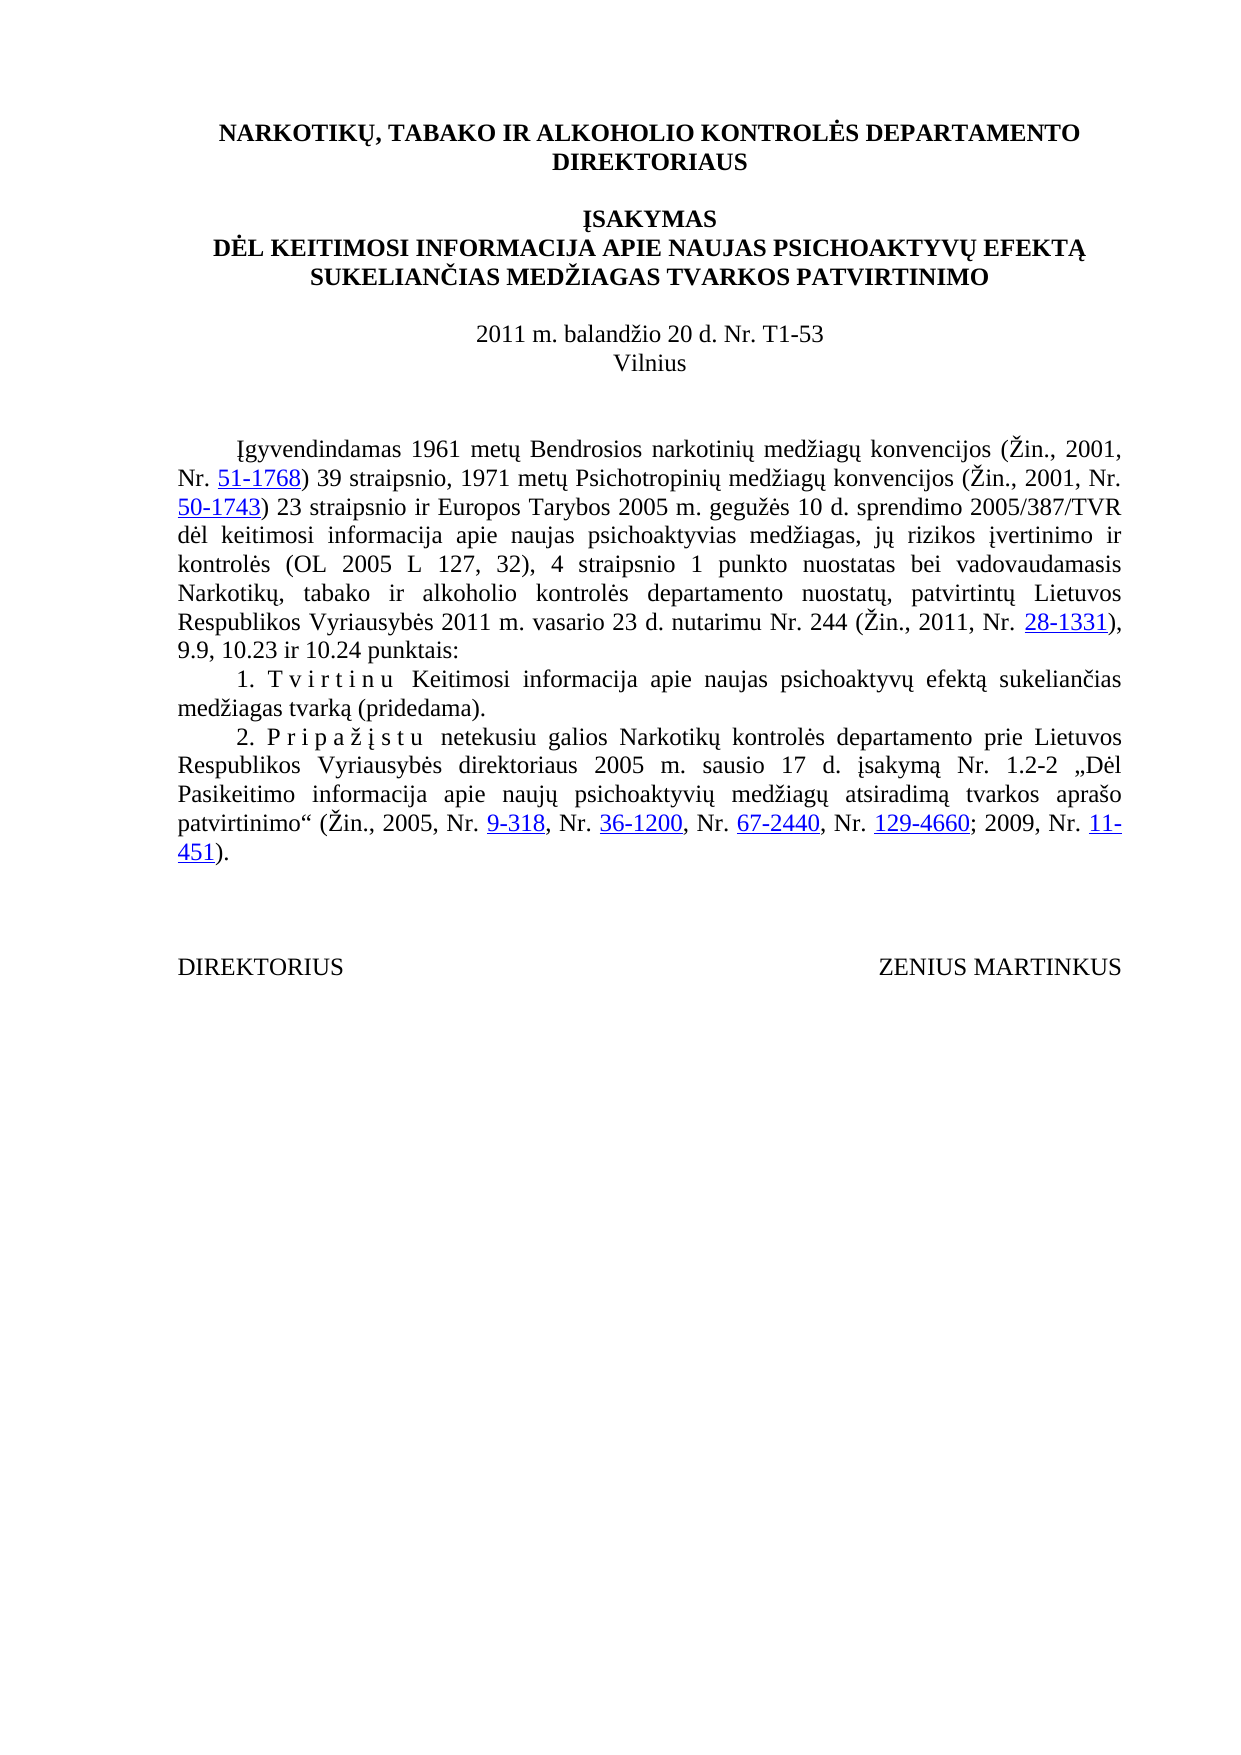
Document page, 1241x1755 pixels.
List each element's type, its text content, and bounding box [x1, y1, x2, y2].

text Įgyvendindamas 1961 metų Bendrosios narkotinių medžiagų konvencijos (Žin., 2001, Nr. 51-1768) 39 straipsnio, 1971 metų Psichotropinių medžiagų konvencijos (Žin., 2001, Nr. 50-1743) 23 straipsnio ir Europos Tarybos 2005 m. gegužės 10 d. sprendimo 2005/387/TVR dėl keitimosi informacija apie naujas psichoaktyvias medžiagas, jų rizikos įvertinimo ir kontrolės (OL 2005 L 127, 32), 4 straipsnio 1 punkto nuostatas bei vadovaudamasis Narkotikų, tabako ir alkoholio kontrolės departamento nuostatų, patvirtintų Lietuvos Respublikos Vyriausybės 2011 m. vasario 23 d. nutarimu Nr. 244 (Žin., 2011, Nr. 28-1331), 9.9, 10.23 ir 10.24 punktais: [177, 434, 1122, 664]
text 1. Tvirtinu Keitimosi informacija apie naujas psichoaktyvų efektą sukeliančias medžiagas tvarką (pridedama). [177, 664, 1122, 722]
text ĮSAKYMAS [177, 204, 1122, 233]
text 2011 m. balandžio 20 d. Nr. T1-53 [177, 319, 1122, 348]
text 2. Pripažįstu netekusiu galios Narkotikų kontrolės departamento prie Lietuvos Respublikos Vyriausybės direktoriaus 2005 m. sausio 17 d. įsakymą Nr. 1.2-2 „Dėl Pasikeitimo informacija apie naujų psichoaktyvių medžiagų atsiradimą tvarkos aprašo patvirtinimo“ (Žin., 2005, Nr. 9-318, Nr. 36-1200, Nr. 67-2440, Nr. 129-4660; 2009, Nr. 11-451). [177, 722, 1122, 866]
text NARKOTIKŲ, TABAKO IR ALKOHOLIO KONTROLĖS DEPARTAMENTO DIREKTORIAUS [177, 118, 1122, 176]
text DĖL KEITIMOSI INFORMACIJA APIE NAUJAS PSICHOAKTYVŲ EFEKTĄ SUKELIANČIAS MEDŽIAGAS tvarkos PATVIRTINIMO [177, 233, 1122, 291]
text Direktorius Zenius Martinkus [177, 952, 1122, 981]
text Vilnius [177, 348, 1122, 377]
